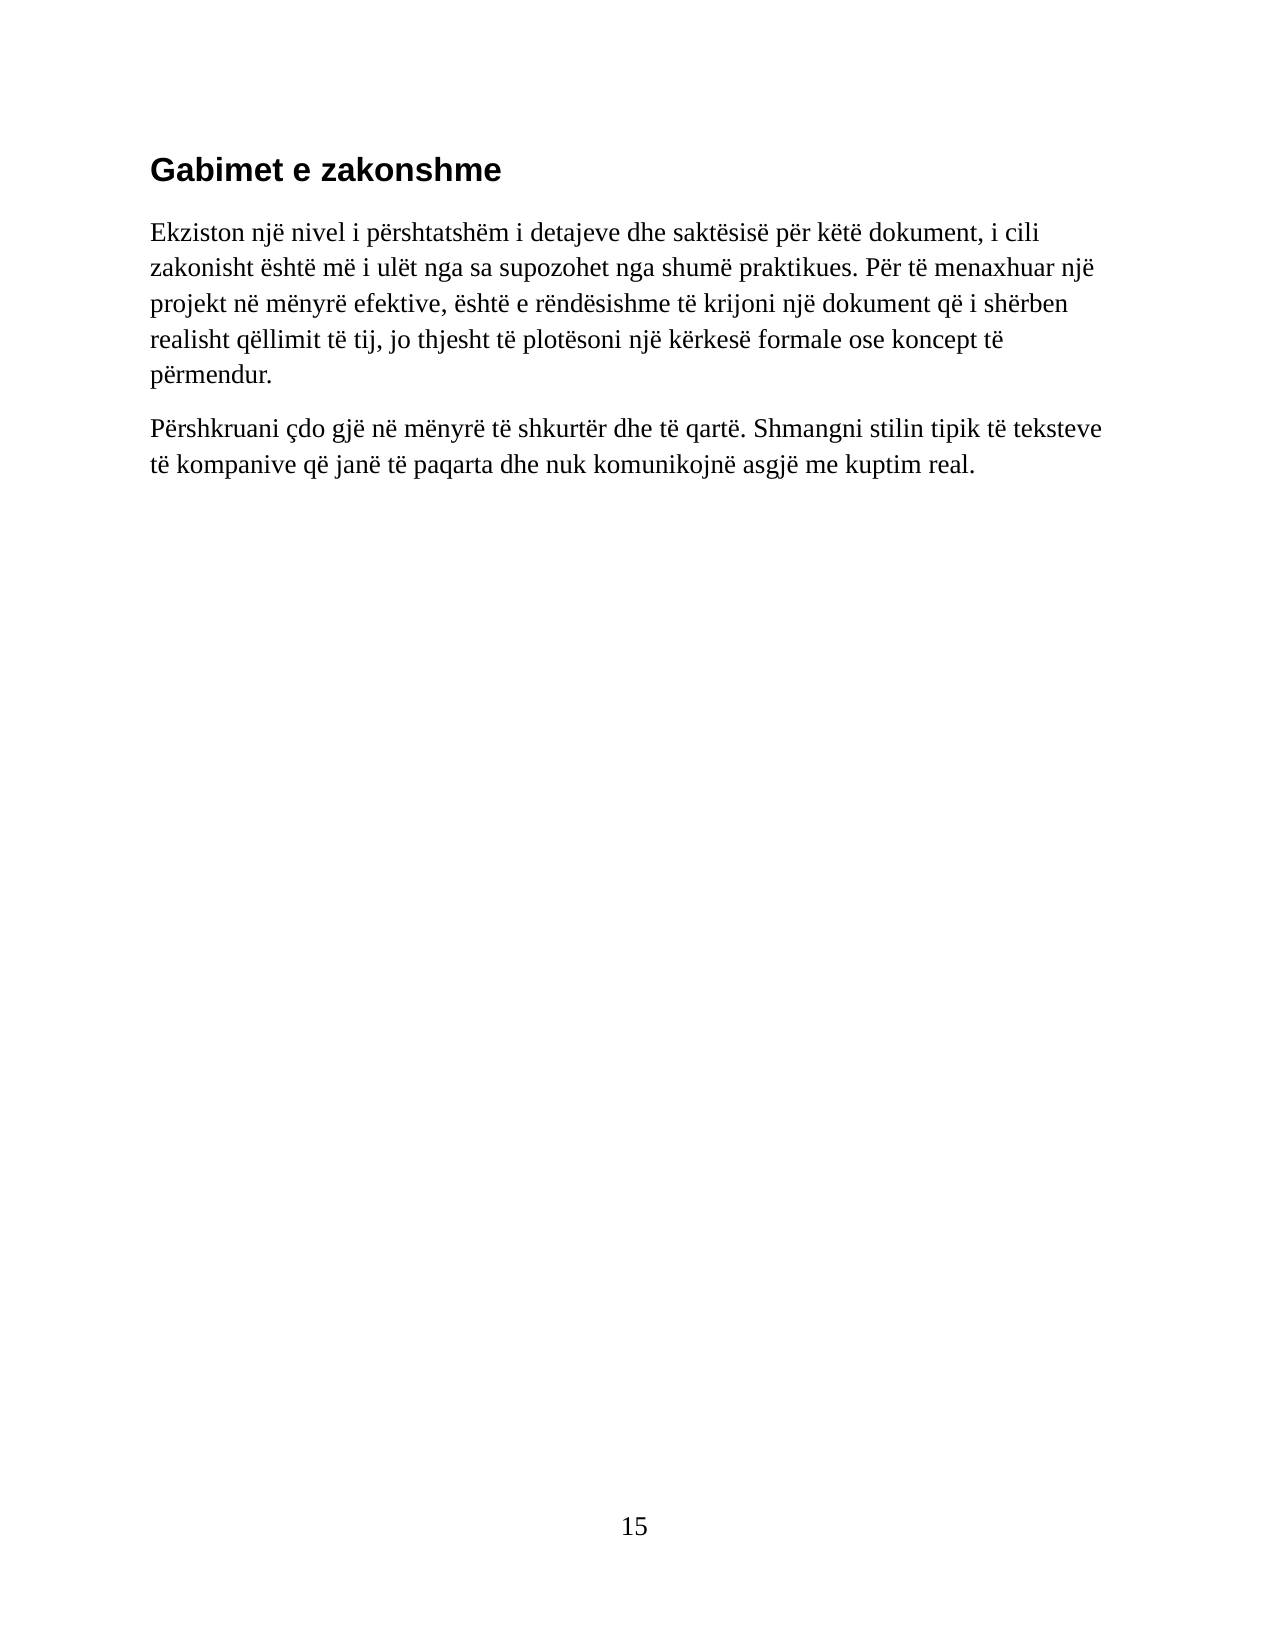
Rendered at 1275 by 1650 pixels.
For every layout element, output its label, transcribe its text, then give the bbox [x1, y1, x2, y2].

text Ekziston një nivel i përshtatshëm i detajeve dhe saktësisë për këtë dokument, i cili zakonisht është më i ulët nga sa supozohet nga shumë praktikues. Për të menaxhuar një projekt në mënyrë efektive, është e rëndësishme të krijoni një dokument që i shërben realisht qëllimit të tij, jo thjesht të plotësoni një kërkesë formale ose koncept të përmendur. [150, 216, 1125, 390]
subtitle Gabimet e zakonshme [150, 150, 1125, 188]
text Përshkruani çdo gjë në mënyrë të shkurtër dhe të qartë. Shmangni stilin tipik të teksteve të kompanive që janë të paqarta dhe nuk komunikojnë asgjë me kuptim real. [150, 412, 1125, 479]
